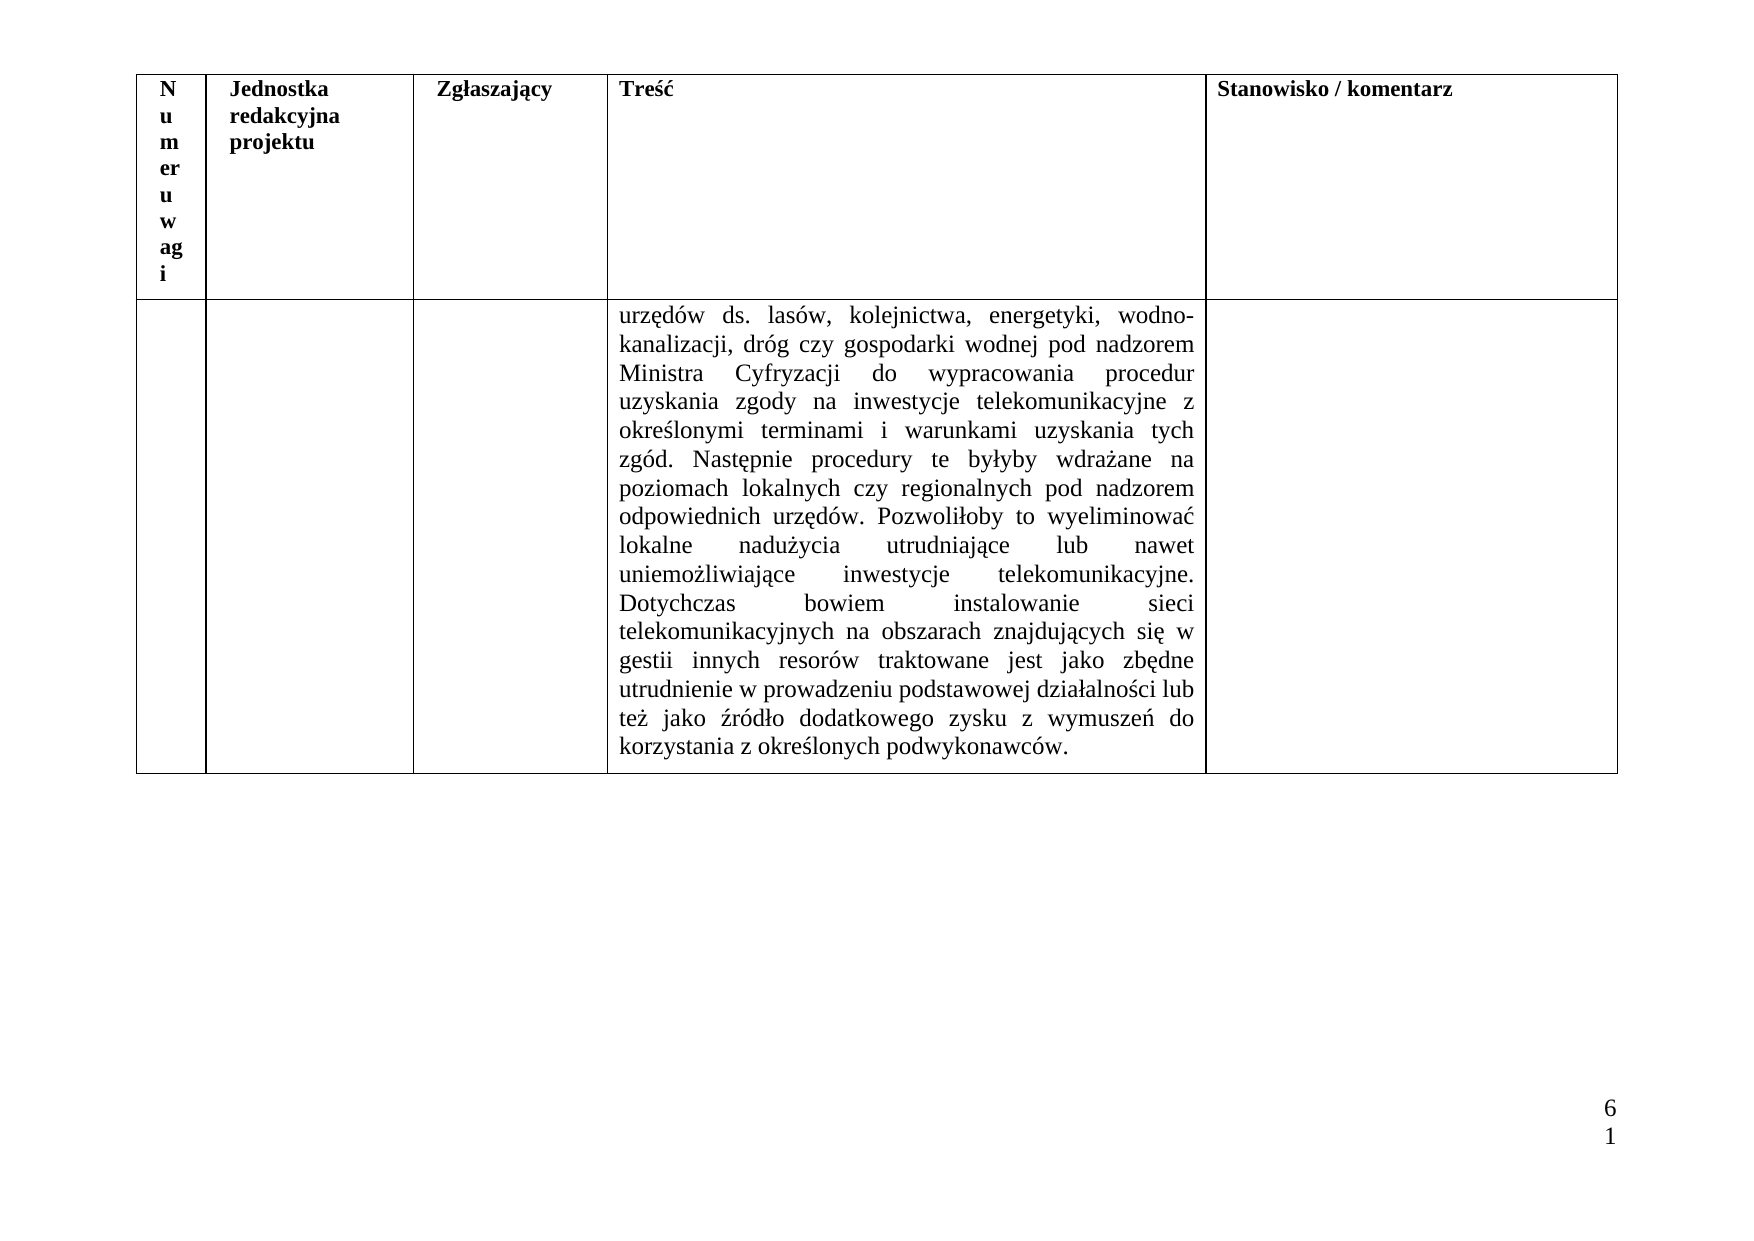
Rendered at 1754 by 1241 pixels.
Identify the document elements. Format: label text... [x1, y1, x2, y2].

table_cell [1207, 300, 1617, 773]
table_cell [137, 300, 205, 773]
table_header Numer uwagi [137, 75, 205, 299]
table_header Stanowisko / komentarz [1207, 75, 1617, 299]
table_cell urzędów ds. lasów, kolejnictwa, energetyki, wodno-kanalizacji, dróg czy gospodarki wodnej pod nadzorem Ministra Cyfryzacji do wypracowania procedur uzyskania zgody na inwestycje telekomunikacyjne z określonymi terminami i warunkami uzyskania tych zgód. Następnie procedury te byłyby wdrażane na poziomach lokalnych czy regionalnych pod nadzorem odpowiednich urzędów. Pozwoliłoby to wyeliminować lokalne nadużycia utrudniające lub nawet uniemożliwiające inwestycje telekomunikacyjne. Dotychczas bowiem instalowanie sieci telekomunikacyjnych na obszarach znajdujących się w gestii innych resorów traktowane jest jako zbędne utrudnienie w prowadzeniu podstawowej działalności lub też jako źródło dodatkowego zysku z wymuszeń do korzystania z określonych podwykonawców. [608, 300, 1205, 773]
table_cell [207, 300, 413, 773]
table_header Treść [608, 75, 1205, 299]
table_cell [414, 300, 607, 773]
table_header Zgłaszający [414, 75, 607, 299]
table_header Jednostka redakcyjna projektu [207, 75, 413, 299]
